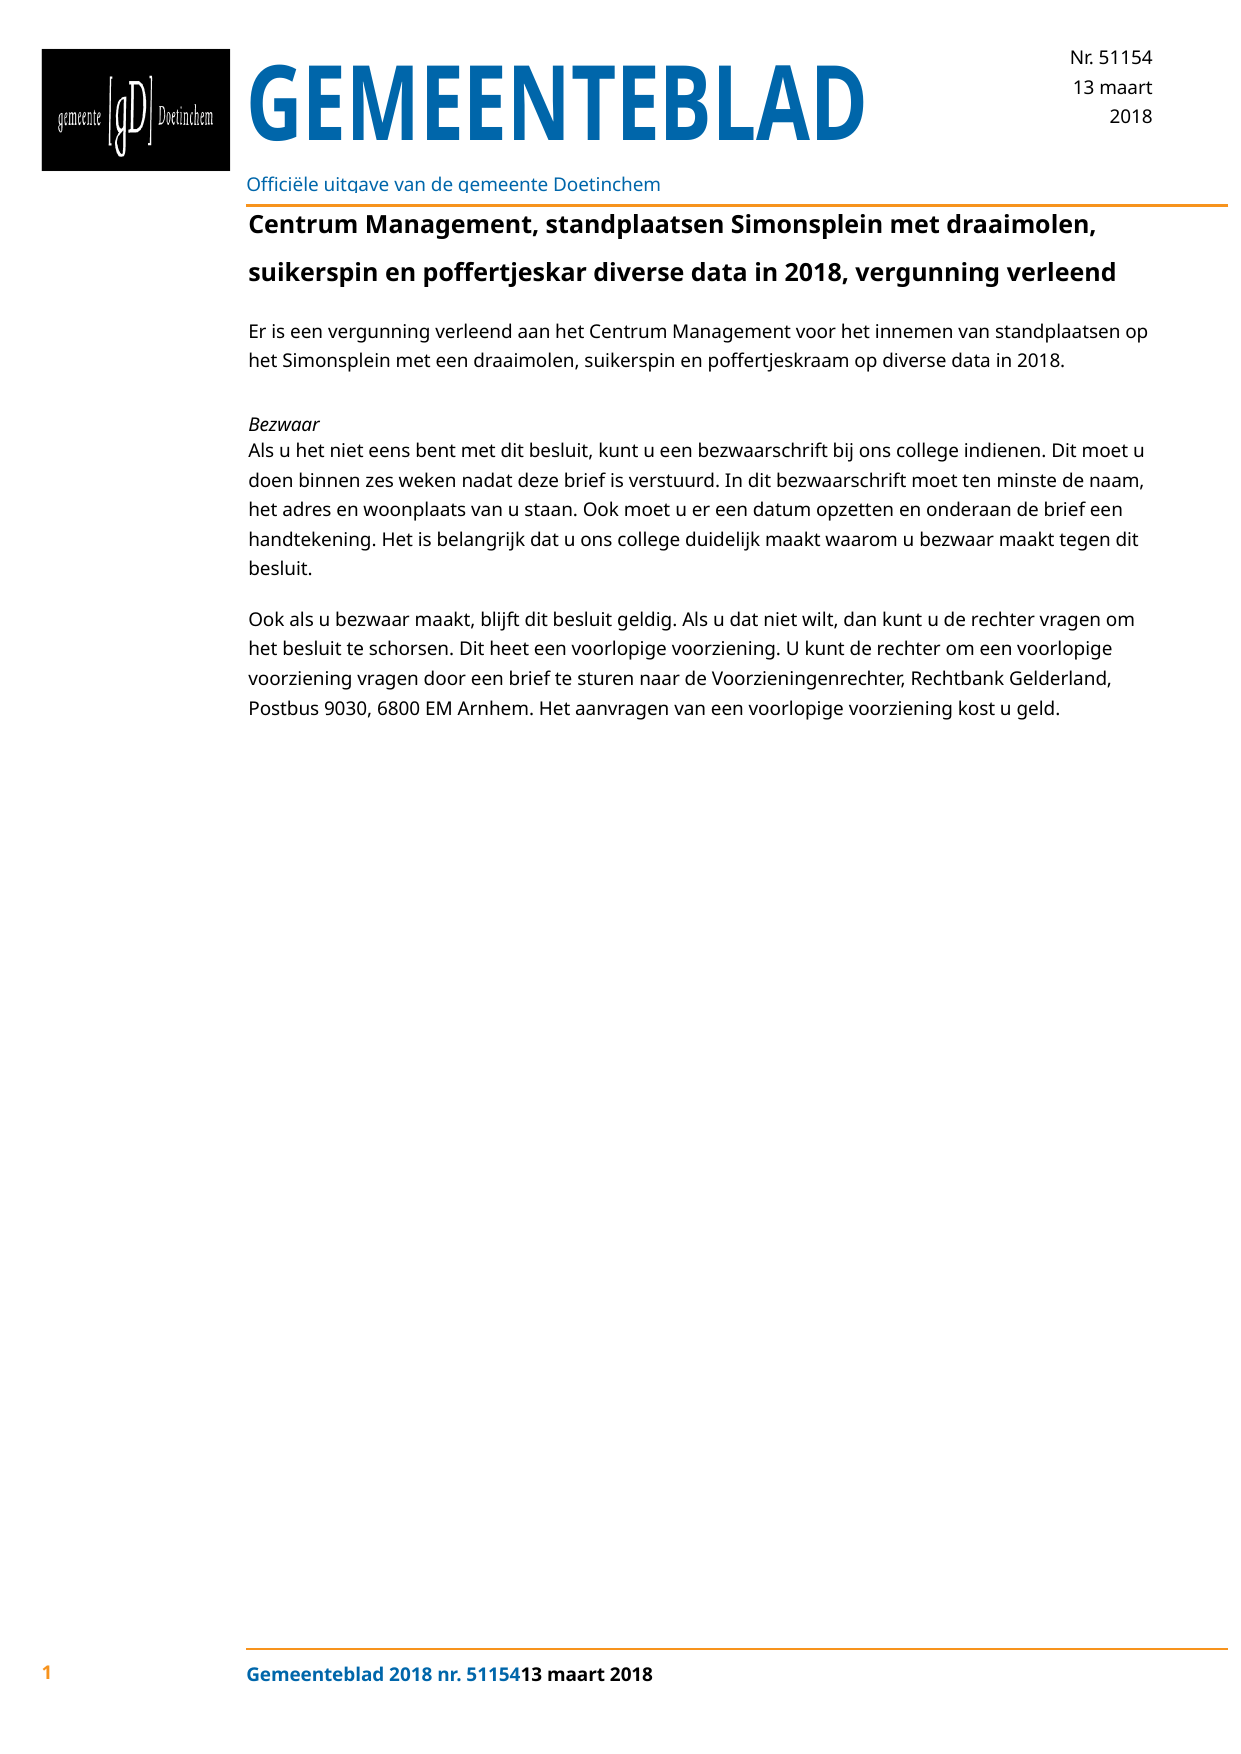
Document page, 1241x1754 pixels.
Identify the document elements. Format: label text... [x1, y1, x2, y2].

text Centrum Management, standplaatsen Simonsplein met draaimolen, suikerspin en poffertjeskar diverse data in 2018, vergunning verleend [248, 207, 1152, 288]
text Er is een vergunning verleend aan het Centrum Management voor het innemen van standplaatsen op het Simonsplein met een draaimolen, suikerspin en poffertjeskraam op diverse data in 2018. [248, 318, 1152, 373]
picture [41, 47, 231, 172]
text Ook als u bezwaar maakt, blijft dit besluit geldig. Als u dat niet wilt, dan kunt u de rechter vragen om het besluit te schorsen. Dit heet een voorlopige voorziening. U kunt de rechter om een voorlopige voorziening vragen door een brief te sturen naar de Voorzieningenrechter, Rechtbank Gelderland, Postbus 9030, 6800 EM Arnhem. Het aanvragen van een voorlopige voorziening kost u geld. [248, 606, 1152, 720]
text Bezwaar [248, 411, 1152, 437]
text Als u het niet eens bent met dit besluit, kunt u een bezwaarschrift bij ons college indienen. Dit moet u doen binnen zes weken nadat deze brief is verstuurd. In dit bezwaarschrift moet ten minste de naam, het adres en woonplaats van u staan. Ook moet u er een datum opzetten en onderaan de brief een handtekening. Het is belangrijk dat u ons college duidelijk maakt waarom u bezwaar maakt tegen dit besluit. [248, 437, 1152, 581]
